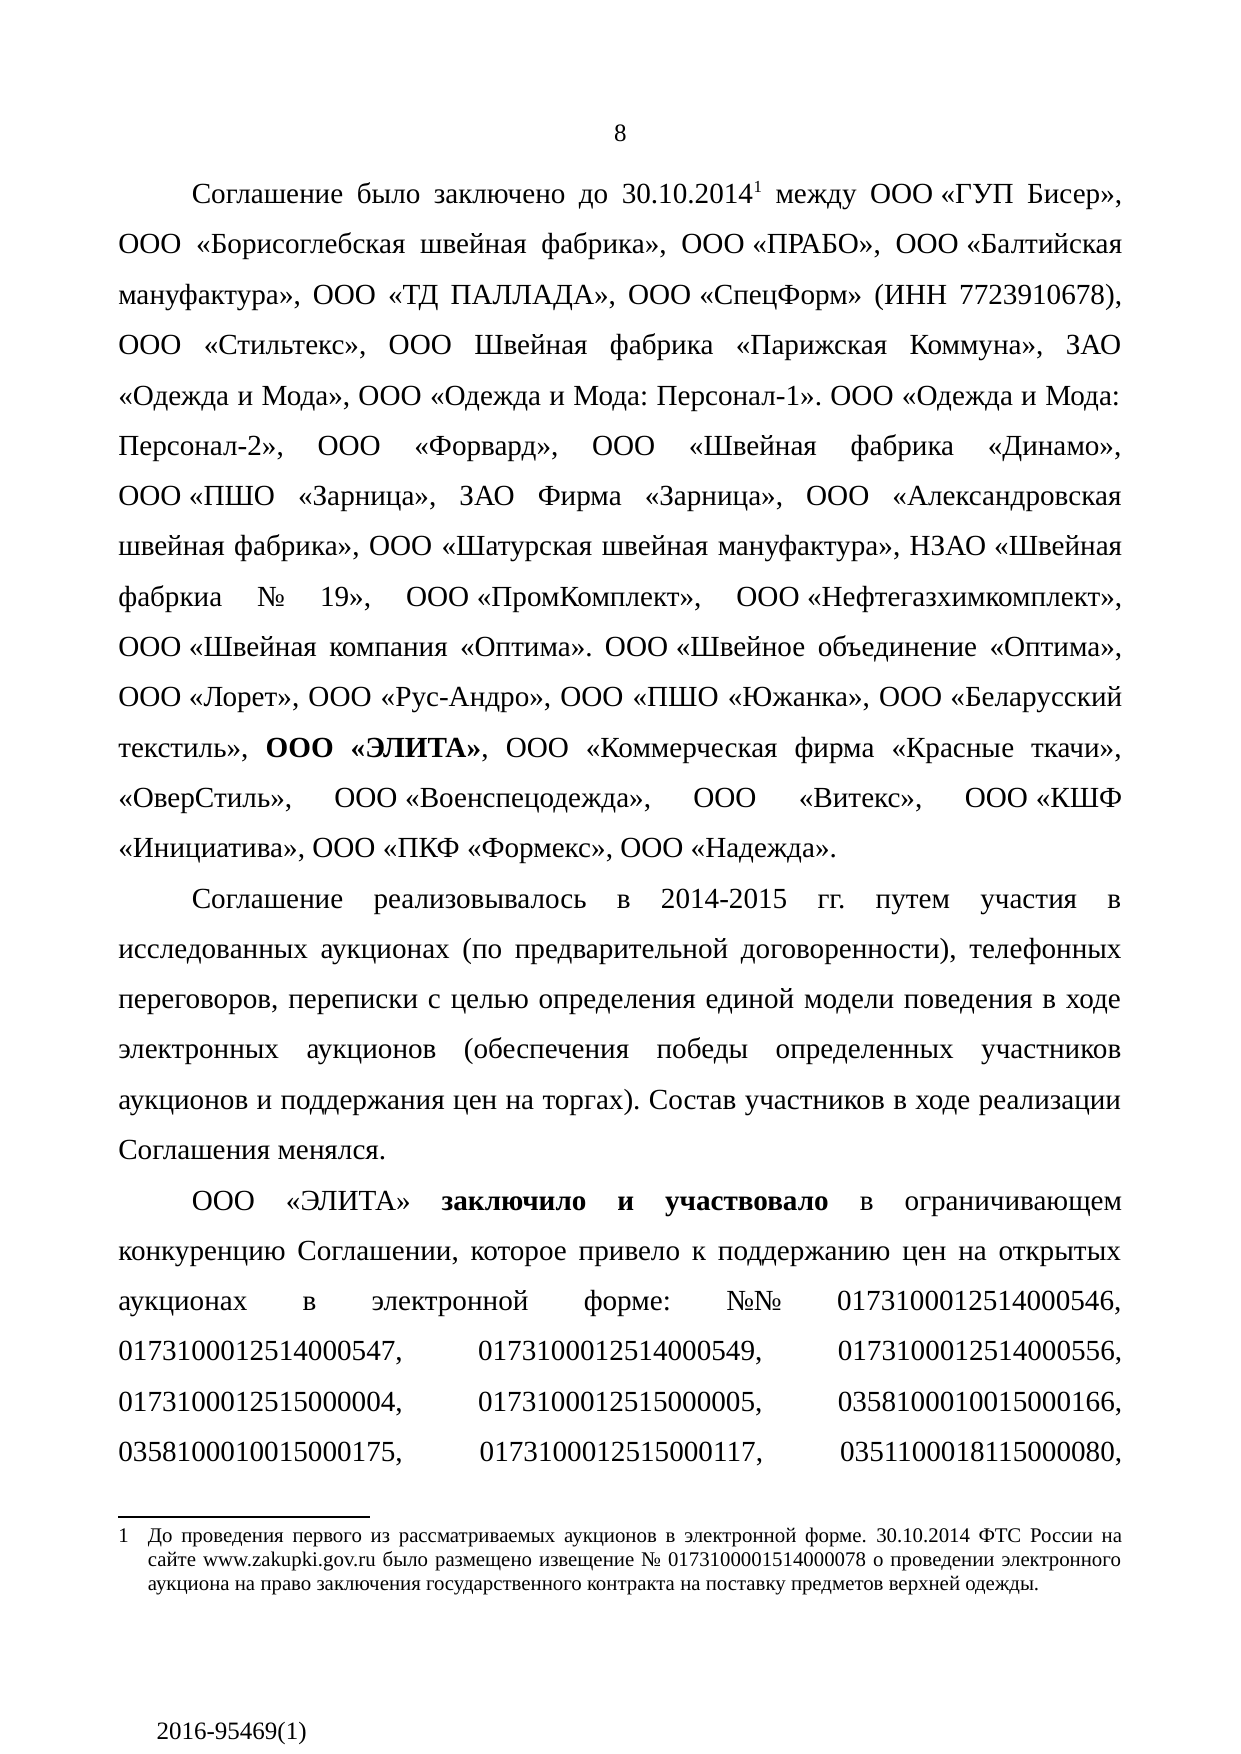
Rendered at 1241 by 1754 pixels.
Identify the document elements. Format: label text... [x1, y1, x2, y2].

text Соглашение реализовывалось в 2014-2015 гг. путем участия в исследованных аукционах (по предварительной договоренности), телефонных переговоров, переписки с целью определения единой модели поведения в ходе электронных аукционов (обеспечения победы определенных участников аукционов и поддержания цен на торгах). Состав участников в ходе реализации Соглашения менялся. [118, 881, 1122, 1166]
text Соглашение было заключено до 30.10.2014 между ООО «ГУП Бисер», ООО «Борисоглебская швейная фабрика», ООО «ПРАБО», ООО «Балтийская мануфактура», ООО «ТД ПАЛЛАДА», ООО «СпецФорм» (ИНН 7723910678), ООО «Стильтекс», ООО Швейная фабрика «Парижская Коммуна», ЗАО «Одежда и Мода», ООО «Одежда и Мода: Персонал-1». ООО «Одежда и Мода: Персонал-2», ООО «Форвард», ООО «Швейная фабрика «Динамо», ООО «ПШО «Зарница», ЗАО Фирма «Зарница», ООО «Александровская швейная фабрика», ООО «Шатурская швейная мануфактура», НЗАО «Швейная фабркиа № 19», ООО «ПромКомплект», ООО «Нефтегазхимкомплект», ООО «Швейная компания «Оптима». ООО «Швейное объединение «Оптима», ООО «Лорет», ООО «Рус-Андро», ООО «ПШО «Южанка», ООО «Беларусский текстиль», ООО «ЭЛИТА», ООО «Коммерческая фирма «Красные ткачи», «ОверСтиль», ООО «Военспецодежда», ООО «Витекс», ООО «КШФ «Инициатива», ООО «ПКФ «Формекс», ООО «Надежда». [118, 176, 1122, 864]
text До проведения первого из рассматриваемых аукционов в электронной форме. 30.10.2014 ФТС России на сайте www.zakupki.gov.ru было размещено извещение № 0173100001514000078 о проведении электронного аукциона на право заключения государственного контракта на поставку предметов верхней одежды. [118, 1523, 1122, 1595]
text ООО «ЭЛИТА» заключило и участвовало в ограничивающем конкуренцию Соглашении, которое привело к поддержанию цен на открытых аукционах в электронной форме: №№ 0173100012514000546, 0173100012514000547, 0173100012514000549, 0173100012514000556, 0173100012515000004, 0173100012515000005, 0358100010015000166, 0358100010015000175, 0173100012515000117, 0351100018115000080, [118, 1183, 1122, 1468]
